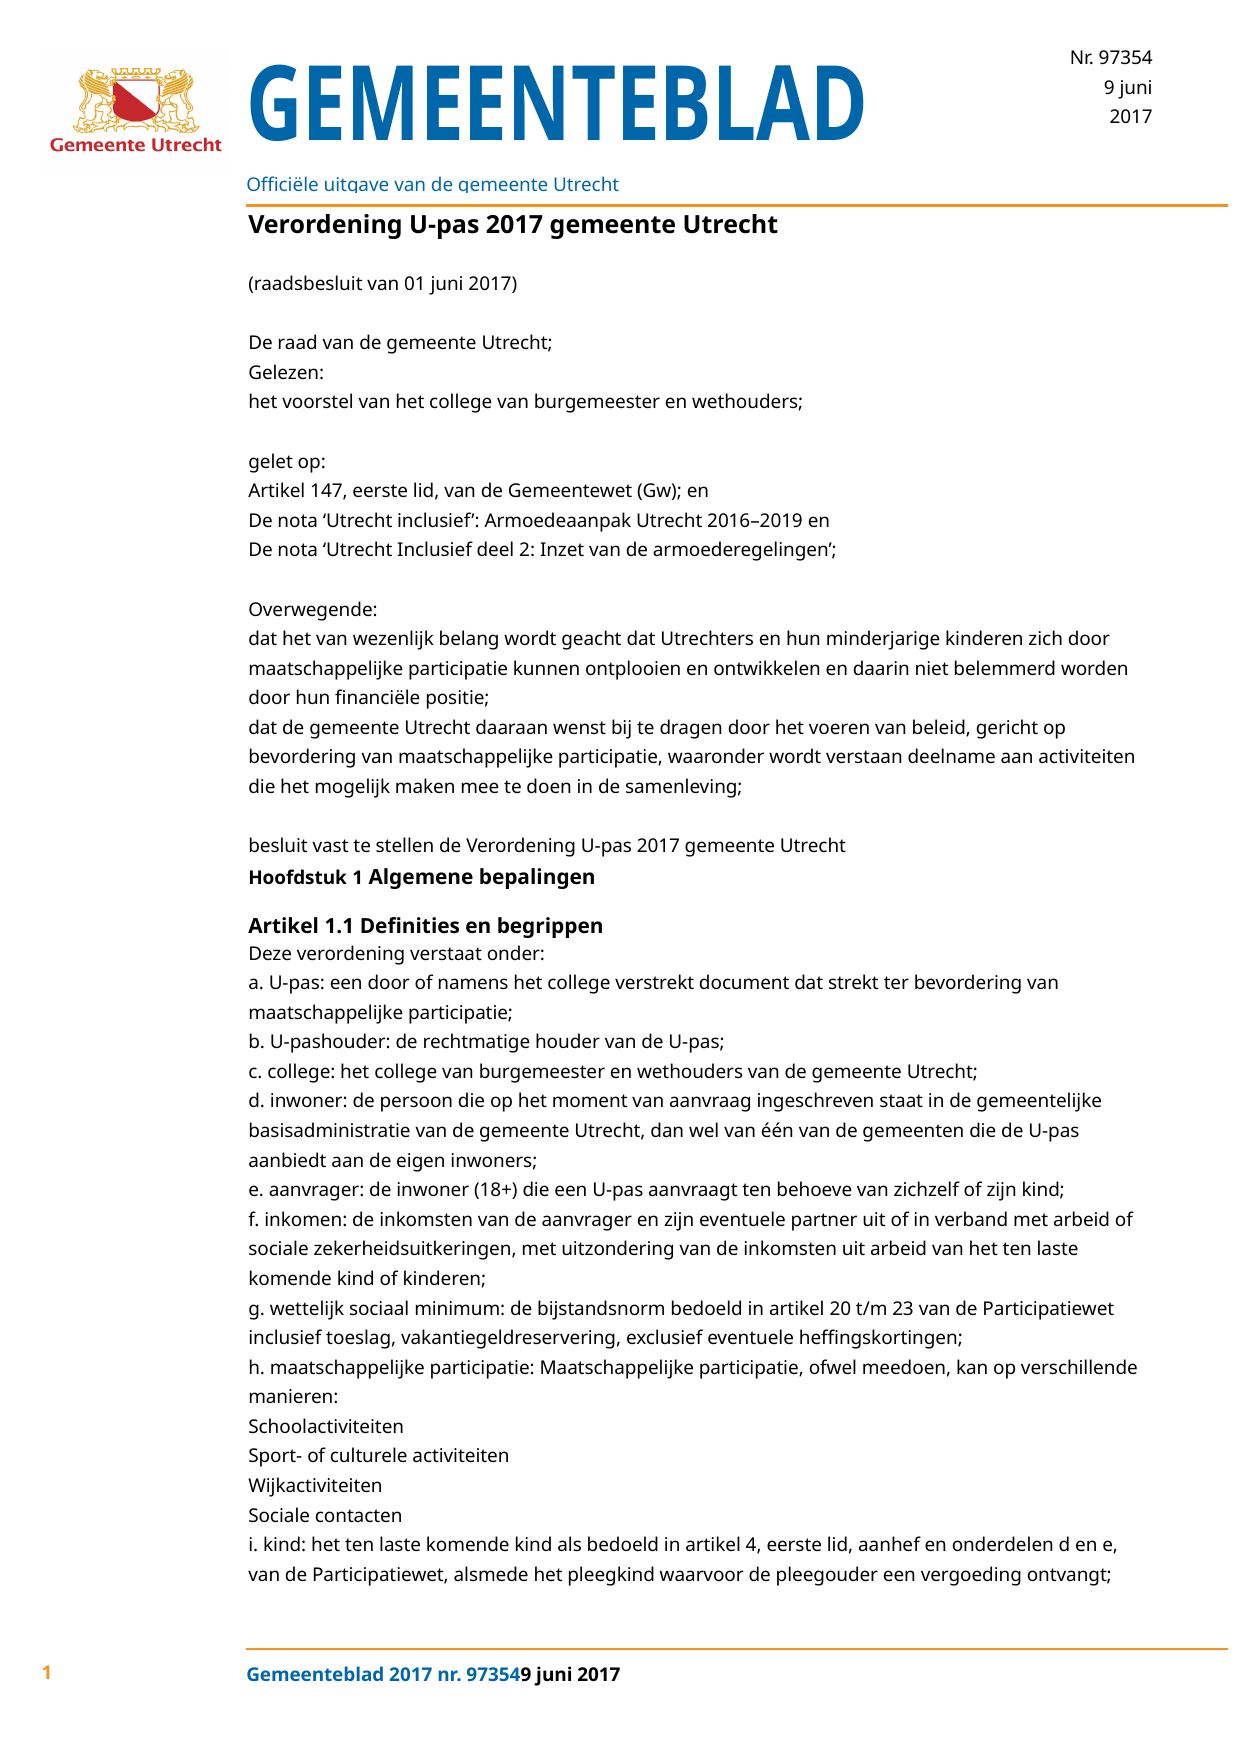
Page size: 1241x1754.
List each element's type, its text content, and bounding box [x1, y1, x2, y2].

text Gelezen: [248, 359, 1152, 385]
text dat het van wezenlijk belang wordt geacht dat Utrechters en hun minderjarige kinderen zich door maatschappelijke participatie kunnen ontplooien en ontwikkelen en daarin niet belemmerd worden door hun financiële positie; [248, 625, 1152, 710]
text b. U-pashouder: de rechtmatige houder van de U-pas; [248, 1028, 1152, 1054]
text gelet op: [248, 448, 1152, 473]
text De raad van de gemeente Utrecht; [248, 329, 1152, 355]
text Verordening U-pas 2017 gemeente Utrecht [248, 207, 1152, 241]
text dat de gemeente Utrecht daaraan wenst bij te dragen door het voeren van beleid, gericht op bevordering van maatschappelijke participatie, waaronder wordt verstaan deelname aan activiteiten die het mogelijk maken mee te doen in de samenleving; [248, 714, 1152, 799]
text Hoofdstuk 1 Algemene bepalingen [248, 862, 1152, 890]
text h. maatschappelijke participatie: Maatschappelijke participatie, ofwel meedoen, kan op verschillende manieren: [248, 1354, 1152, 1409]
text e. aanvrager: de inwoner (18+) die een U-pas aanvraagt ten behoeve van zichzelf of zijn kind; [248, 1176, 1152, 1202]
text a. U-pas: een door of namens het college verstrekt document dat strekt ter bevordering van maatschappelijke participatie; [248, 969, 1152, 1024]
text Schoolactiviteiten [248, 1413, 1152, 1439]
text c. college: het college van burgemeester en wethouders van de gemeente Utrecht; [248, 1058, 1152, 1084]
text Deze verordening verstaat onder: [248, 940, 1152, 965]
text i. kind: het ten laste komende kind als bedoeld in artikel 4, eerste lid, aanhef en onderdelen d en e, van de Participatiewet, alsmede het pleegkind waarvoor de pleegouder een vergoeding ontvangt; [248, 1531, 1152, 1587]
text Wijkactiviteiten [248, 1472, 1152, 1498]
text f. inkomen: de inkomsten van de aanvrager en zijn eventuele partner uit of in verband met arbeid of sociale zekerheidsuitkeringen, met uitzondering van de inkomsten uit arbeid van het ten laste komende kind of kinderen; [248, 1206, 1152, 1291]
text De nota ‘Utrecht inclusief’: Armoedeaanpak Utrecht 2016–2019 en [248, 507, 1152, 533]
text g. wettelijk sociaal minimum: de bijstandsnorm bedoeld in artikel 20 t/m 23 van de Participatiewet inclusief toeslag, vakantiegeldreservering, exclusief eventuele heffingskortingen; [248, 1295, 1152, 1350]
text Sport- of culturele activiteiten [248, 1443, 1152, 1468]
text (raadsbesluit van 01 juni 2017) [248, 270, 1152, 296]
text het voorstel van het college van burgemeester en wethouders; [248, 389, 1152, 414]
picture [41, 47, 231, 172]
text Artikel 147, eerste lid, van de Gemeentewet (Gw); en [248, 477, 1152, 503]
text besluit vast te stellen de Verordening U-pas 2017 gemeente Utrecht [248, 832, 1152, 858]
text Overwegende: [248, 596, 1152, 621]
text De nota ‘Utrecht Inclusief deel 2: Inzet van de armoederegelingen’; [248, 537, 1152, 562]
text Sociale contacten [248, 1502, 1152, 1527]
text Artikel 1.1 Definities en begrippen [248, 911, 1152, 940]
text d. inwoner: de persoon die op het moment van aanvraag ingeschreven staat in de gemeentelijke basisadministratie van de gemeente Utrecht, dan wel van één van de gemeenten die de U-pas aanbiedt aan de eigen inwoners; [248, 1088, 1152, 1172]
